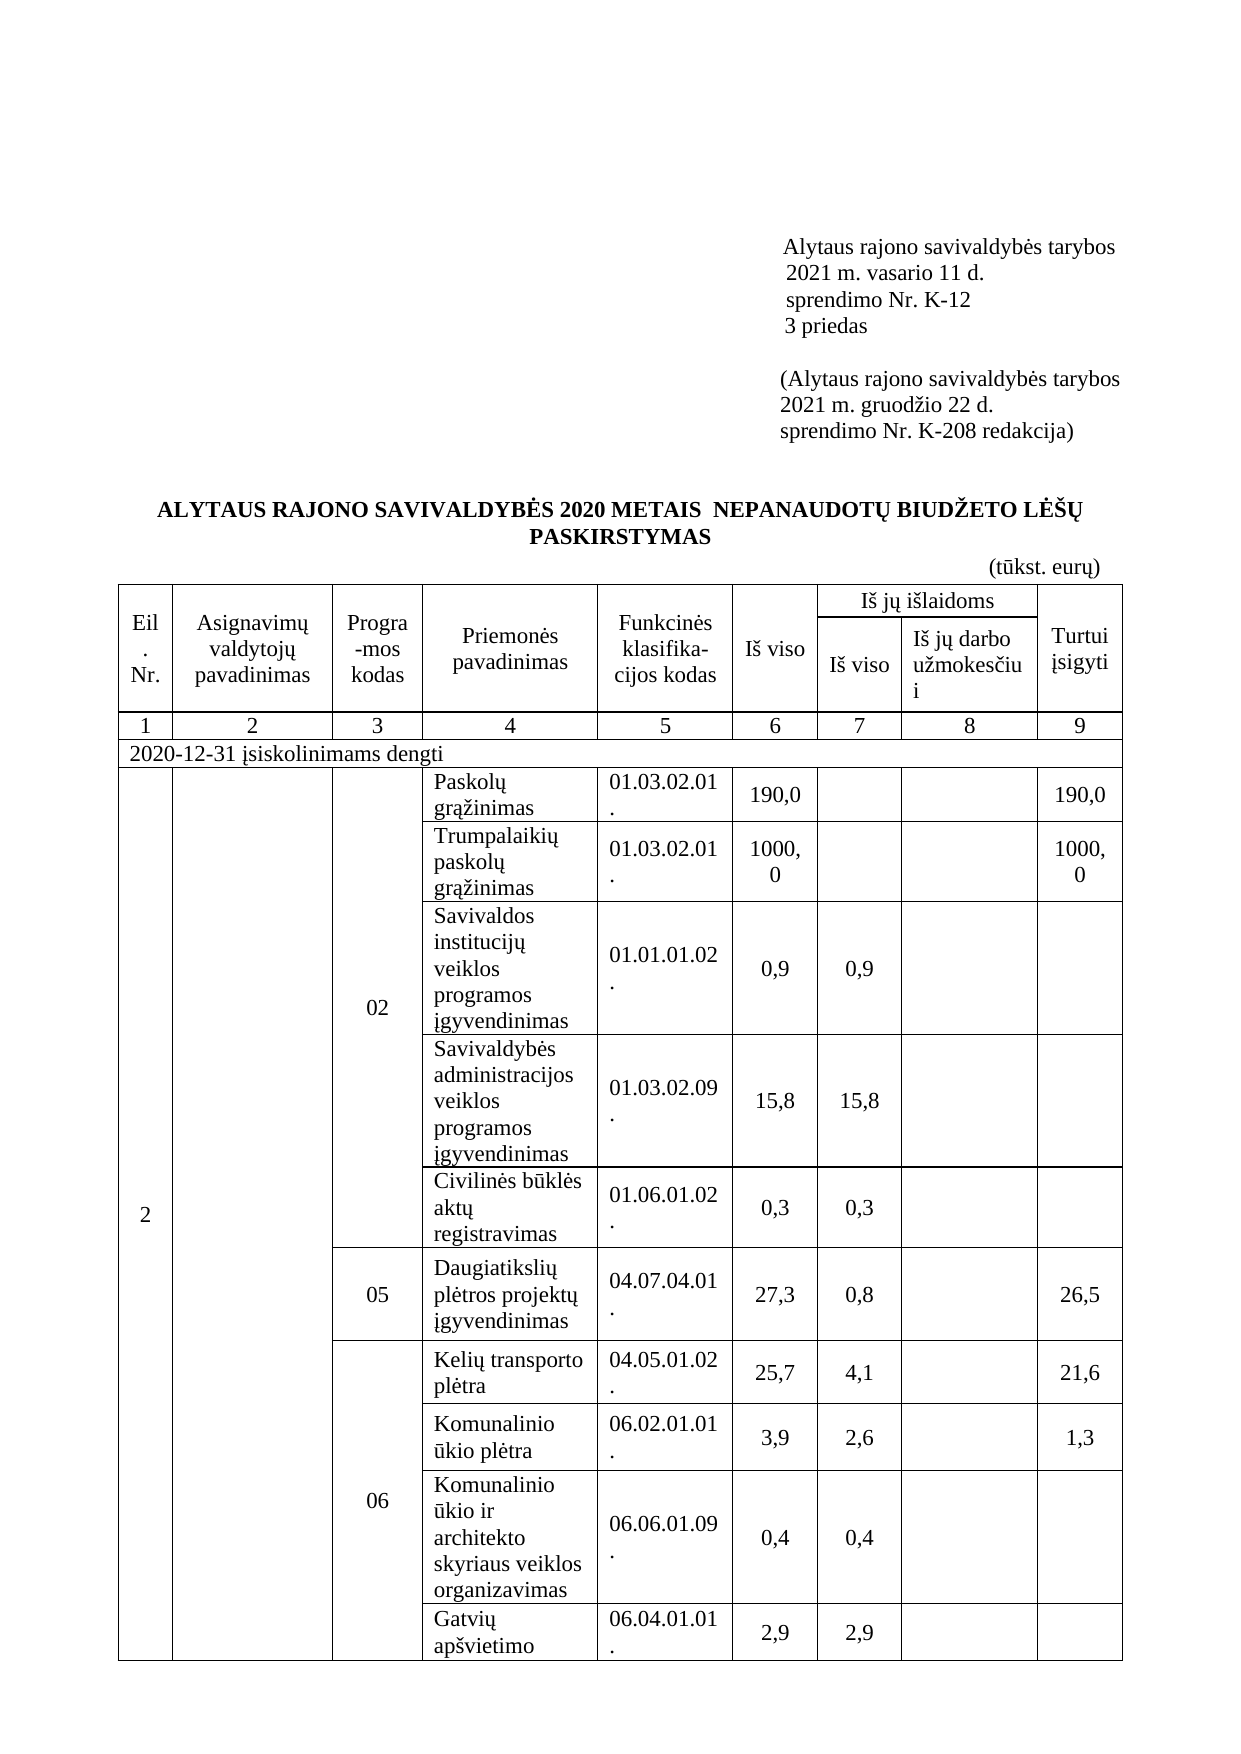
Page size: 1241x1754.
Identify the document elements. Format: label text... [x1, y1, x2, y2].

table_cell 190,0 [1038, 768, 1122, 821]
text ALYTAUS RAJONO SAVIVALDYBĖS 2020 METAIS NEPANAUDOTŲ BIUDŽETO LĖŠŲ PASKIRSTYMAS [118, 497, 1122, 549]
table_cell 01.03.02.09. [598, 1035, 732, 1166]
table_cell 9 [1038, 713, 1122, 739]
table_cell [902, 768, 1037, 821]
table_cell [902, 1168, 1037, 1247]
table_cell Savivaldybės administracijos veiklos programos įgyvendinimas [423, 1035, 597, 1166]
table_header [423, 549, 598, 584]
table_cell 01.06.01.02. [598, 1168, 732, 1247]
table_cell 1,3 [1038, 1404, 1122, 1470]
table_cell [902, 1471, 1037, 1603]
table_cell 0,3 [818, 1168, 901, 1247]
table_header [333, 549, 422, 584]
table_cell Paskolų grąžinimas [423, 768, 597, 821]
table_cell 2,9 [733, 1604, 817, 1660]
table_cell 1000,0 [1038, 822, 1122, 901]
table_cell 5 [598, 713, 732, 739]
table_cell [902, 902, 1037, 1034]
text (Alytaus rajono savivaldybės tarybos [118, 365, 1122, 391]
table_cell 01.03.02.01. [598, 768, 732, 821]
table_cell 05 [333, 1248, 422, 1340]
table_cell 06.04.01.01. [598, 1604, 732, 1660]
table_cell 0,4 [733, 1471, 817, 1603]
table_header [733, 549, 817, 584]
table_cell 2 [173, 713, 332, 739]
table_cell 04.05.01.02. [598, 1341, 732, 1403]
table_cell 0,9 [818, 902, 901, 1034]
table_cell [818, 768, 901, 821]
table_cell Komunalinio ūkio ir architekto skyriaus veiklos organizavimas [423, 1471, 597, 1603]
table_cell Iš viso [818, 618, 901, 711]
table_cell 1 [119, 713, 172, 739]
table_cell 21,6 [1038, 1341, 1122, 1403]
table_cell Asignavimų valdytojų pavadinimas [173, 585, 332, 711]
table_cell Iš jų išlaidoms [818, 585, 1037, 616]
table_cell 6 [733, 713, 817, 739]
table_cell 4 [423, 713, 597, 739]
table_cell 1000,0 [733, 822, 817, 901]
table_cell 0,9 [733, 902, 817, 1034]
table_cell 2,9 [818, 1604, 901, 1660]
table_cell 15,8 [733, 1035, 817, 1166]
table_cell [1038, 902, 1122, 1034]
table_cell 2 [119, 768, 172, 1660]
table_cell [902, 1404, 1037, 1470]
table_cell [818, 822, 901, 901]
table_cell [1038, 1168, 1122, 1247]
table_cell 06.06.01.09. [598, 1471, 732, 1603]
text 3 priedas [737, 312, 1122, 338]
text 2021 m. vasario 11 d. [118, 259, 1122, 286]
table_cell 2020-12-31 įsiskolinimams dengti [119, 740, 1122, 767]
table_header [817, 549, 902, 584]
table_cell Progra-mos kodas [333, 585, 422, 711]
table_cell [902, 1248, 1037, 1340]
table_header [173, 549, 332, 584]
table_cell 02 [333, 768, 422, 1247]
table_header (tūkst. eurų) [902, 549, 1122, 584]
table_cell 4,1 [818, 1341, 901, 1403]
table_cell 7 [818, 713, 901, 739]
table_cell Funkcinės klasifika-cijos kodas [598, 585, 732, 711]
table_header [598, 549, 733, 584]
table_cell Kelių transporto plėtra [423, 1341, 597, 1403]
table_cell [1038, 1471, 1122, 1603]
table_cell 0,3 [733, 1168, 817, 1247]
table_cell 190,0 [733, 768, 817, 821]
table_cell [1038, 1604, 1122, 1660]
table_cell 26,5 [1038, 1248, 1122, 1340]
text sprendimo Nr. K-12 [118, 286, 1122, 312]
table_cell 06.02.01.01. [598, 1404, 732, 1470]
table_cell Iš jų darbo užmokesčiui [902, 618, 1037, 711]
table_cell [173, 768, 332, 1660]
text sprendimo Nr. K-208 redakcija) [118, 417, 1122, 444]
table_cell 06 [333, 1341, 422, 1660]
text 2021 m. gruodžio 22 d. [118, 391, 1122, 417]
table_cell 3 [333, 713, 422, 739]
table_cell Turtui įsigyti [1038, 585, 1122, 711]
text Alytaus rajono savivaldybės tarybos [118, 233, 1122, 259]
table_cell Gatvių apšvietimo [423, 1604, 597, 1660]
table_cell [1038, 1035, 1122, 1166]
table_cell [902, 1035, 1037, 1166]
table_cell Iš viso [733, 585, 817, 711]
table_cell Komunalinio ūkio plėtra [423, 1404, 597, 1470]
table_cell Priemonės pavadinimas [423, 585, 597, 711]
table_cell 25,7 [733, 1341, 817, 1403]
table_cell 3,9 [733, 1404, 817, 1470]
table_cell 0,4 [818, 1471, 901, 1603]
table_cell 0,8 [818, 1248, 901, 1340]
table_cell 8 [902, 713, 1037, 739]
table_cell Eil. Nr. [119, 585, 172, 711]
table_cell 01.03.02.01. [598, 822, 732, 901]
table_cell 2,6 [818, 1404, 901, 1470]
table_cell Daugiatikslių plėtros projektų įgyvendinimas [423, 1248, 597, 1340]
table_cell [902, 1604, 1037, 1660]
table_cell Savivaldos institucijų veiklos programos įgyvendinimas [423, 902, 597, 1034]
table_cell [902, 1341, 1037, 1403]
table_header [118, 549, 172, 584]
table_cell Trumpalaikių paskolų grąžinimas [423, 822, 597, 901]
table_cell 04.07.04.01. [598, 1248, 732, 1340]
table_cell 01.01.01.02. [598, 902, 732, 1034]
table_cell 27,3 [733, 1248, 817, 1340]
table_cell Civilinės būklės aktų registravimas [423, 1168, 597, 1247]
table_cell 15,8 [818, 1035, 901, 1166]
table_cell [902, 822, 1037, 901]
